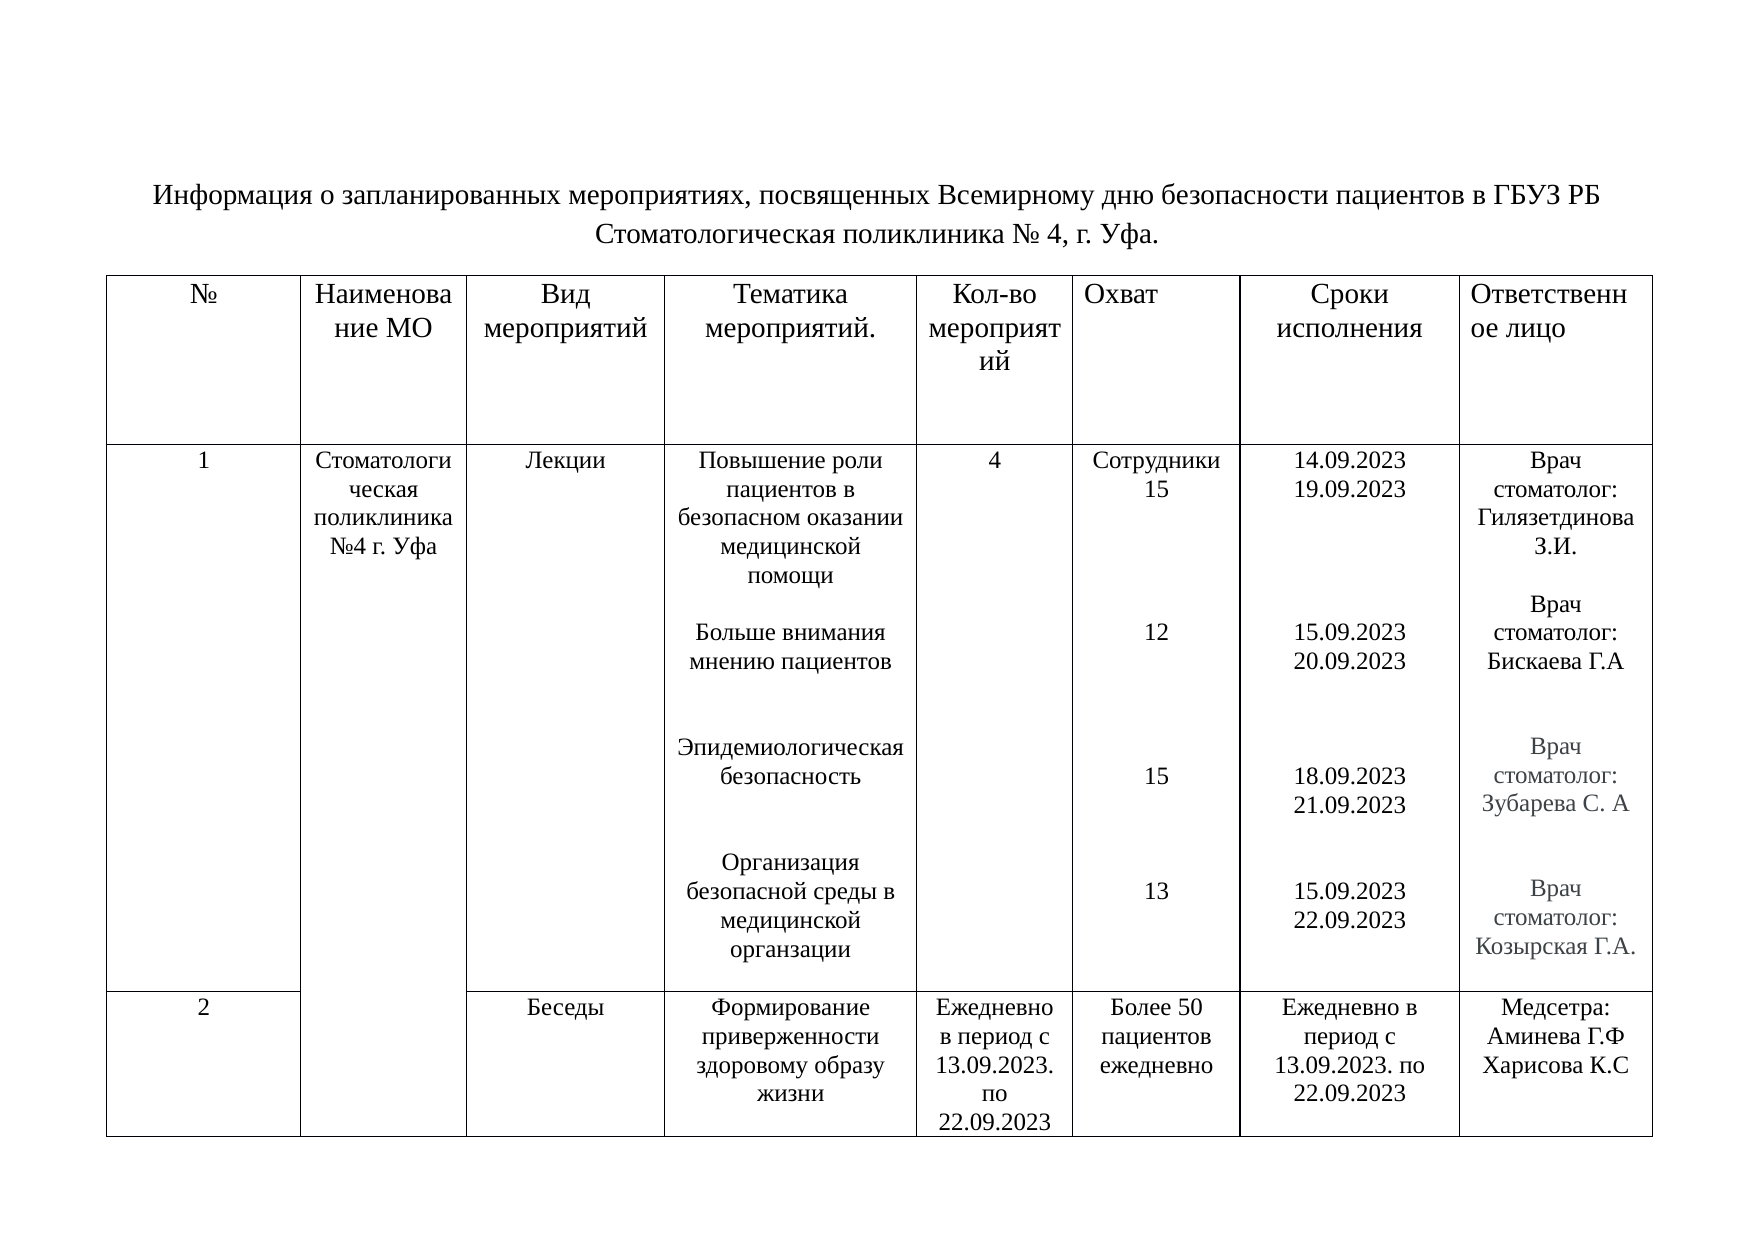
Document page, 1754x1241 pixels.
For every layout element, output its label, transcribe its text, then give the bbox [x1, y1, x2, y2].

table_cell Сотрудники 15 12 15 13 [1073, 445, 1239, 991]
table_header Сроки исполнения [1241, 276, 1459, 444]
table_cell Медсетра: Аминева Г.Ф Харисова К.С [1460, 992, 1652, 1136]
table_cell Врач стоматолог: Гилязетдинова З.И. Врач стоматолог: Бискаева Г.А Врач стоматолог: Зубарева С. А Врач стоматолог: Козырская Г.А. [1460, 445, 1652, 991]
text Информация о запланированных мероприятиях, посвященных Всемирному дню безопасности пациентов в ГБУЗ РБ Стоматологическая поликлиника № 4, г. Уфа. [118, 177, 1636, 249]
table_cell Лекции [467, 445, 664, 991]
table_cell Беседы [467, 992, 664, 1136]
table_cell Ежедневно в период с 13.09.2023. по 22.09.2023 [1241, 992, 1459, 1136]
table_header Тематика мероприятий. [665, 276, 916, 444]
table_cell 14.09.2023 19.09.2023 15.09.2023 20.09.2023 18.09.2023 21.09.2023 15.09.2023 22.09.2023 [1241, 445, 1459, 991]
table_header Кол-во мероприятий [917, 276, 1072, 444]
table_cell Стоматологическая поликлиника №4 г. Уфа [301, 445, 466, 1136]
table_header Ответственное лицо [1460, 276, 1652, 444]
table_cell Ежедневно в период с 13.09.2023. по 22.09.2023 [917, 992, 1072, 1136]
table_cell 4 [917, 445, 1072, 991]
table_cell 2 [107, 992, 300, 1136]
table_cell Формирование приверженности здоровому образу жизни [665, 992, 916, 1136]
table_cell Повышение роли пациентов в безопасном оказании медицинской помощи Больше внимания мнению пациентов Эпидемиологическая безопасность Организация безопасной среды в медицинской органзации [665, 445, 916, 991]
table_cell 1 [107, 445, 300, 991]
table_header Наименование МО [301, 276, 466, 444]
table_header Вид мероприятий [467, 276, 664, 444]
table_header № [107, 276, 300, 444]
table_cell Более 50 пациентов ежедневно [1073, 992, 1239, 1136]
table_header Охват [1073, 276, 1239, 444]
